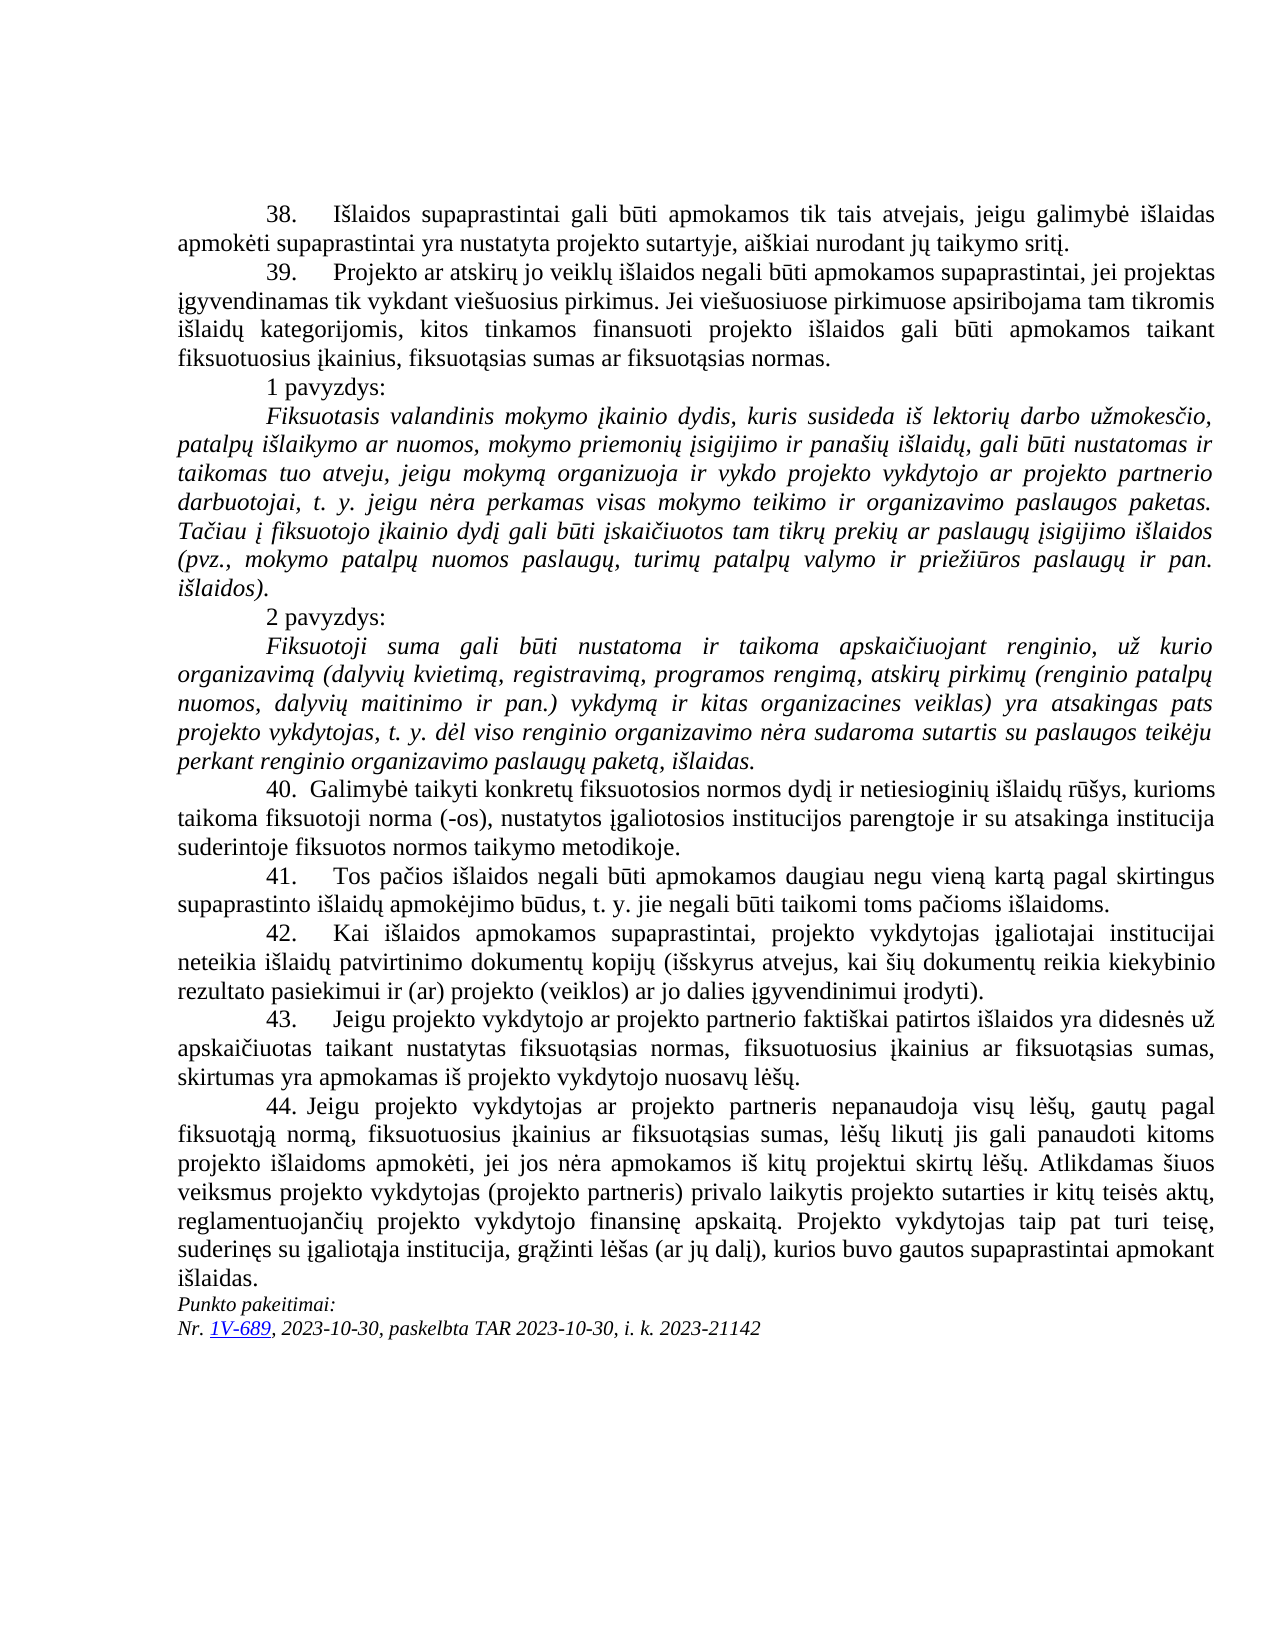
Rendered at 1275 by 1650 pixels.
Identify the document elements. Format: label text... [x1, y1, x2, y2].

text 40. Galimybė taikyti konkretų fiksuotosios normos dydį ir netiesioginių išlaidų rūšys, kurioms taikoma fiksuotoji norma (-os), nustatytos įgaliotosios institucijos parengtoje ir su atsakinga institucija suderintoje fiksuotos normos taikymo metodikoje. [177, 774, 1216, 861]
text 2 pavyzdys: [177, 602, 1216, 631]
text 44. Jeigu projekto vykdytojas ar projekto partneris nepanaudoja visų lėšų, gautų pagal fiksuotąją normą, fiksuotuosius įkainius ar fiksuotąsias sumas, lėšų likutį jis gali panaudoti kitoms projekto išlaidoms apmokėti, jei jos nėra apmokamos iš kitų projektui skirtų lėšų. Atlikdamas šiuos veiksmus projekto vykdytojas (projekto partneris) privalo laikytis projekto sutarties ir kitų teisės aktų, reglamentuojančių projekto vykdytojo finansinę apskaitą. Projekto vykdytojas taip pat turi teisę, suderinęs su įgaliotąja institucija, grąžinti lėšas (ar jų dalį), kurios buvo gautos supaprastintai apmokant išlaidas. [177, 1091, 1216, 1292]
text 39. Projekto ar atskirų jo veiklų išlaidos negali būti apmokamos supaprastintai, jei projektas įgyvendinamas tik vykdant viešuosius pirkimus. Jei viešuosiuose pirkimuose apsiribojama tam tikromis išlaidų kategorijomis, kitos tinkamos finansuoti projekto išlaidos gali būti apmokamos taikant fiksuotuosius įkainius, fiksuotąsias sumas ar fiksuotąsias normas. [177, 257, 1216, 372]
text Punkto pakeitimai: [177, 1292, 1216, 1316]
text Fiksuotoji suma gali būti nustatoma ir taikoma apskaičiuojant renginio, už kurio organizavimą (dalyvių kvietimą, registravimą, programos rengimą, atskirų pirkimų (renginio patalpų nuomos, dalyvių maitinimo ir pan.) vykdymą ir kitas organizacines veiklas) yra atsakingas pats projekto vykdytojas, t. y. dėl viso renginio organizavimo nėra sudaroma sutartis su paslaugos teikėju perkant renginio organizavimo paslaugų paketą, išlaidas. [177, 631, 1216, 774]
text 41. Tos pačios išlaidos negali būti apmokamos daugiau negu vieną kartą pagal skirtingus supaprastinto išlaidų apmokėjimo būdus, t. y. jie negali būti taikomi toms pačioms išlaidoms. [177, 861, 1216, 918]
text Fiksuotasis valandinis mokymo įkainio dydis, kuris susideda iš lektorių darbo užmokesčio, patalpų išlaikymo ar nuomos, mokymo priemonių įsigijimo ir panašių išlaidų, gali būti nustatomas ir taikomas tuo atveju, jeigu mokymą organizuoja ir vykdo projekto vykdytojo ar projekto partnerio darbuotojai, t. y. jeigu nėra perkamas visas mokymo teikimo ir organizavimo paslaugos paketas. Tačiau į fiksuotojo įkainio dydį gali būti įskaičiuotos tam tikrų prekių ar paslaugų įsigijimo išlaidos (pvz., mokymo patalpų nuomos paslaugų, turimų patalpų valymo ir priežiūros paslaugų ir pan. išlaidos). [177, 401, 1216, 602]
text 1 pavyzdys: [266, 372, 1216, 401]
text 42. Kai išlaidos apmokamos supaprastintai, projekto vykdytojas įgaliotajai institucijai neteikia išlaidų patvirtinimo dokumentų kopijų (išskyrus atvejus, kai šių dokumentų reikia kiekybinio rezultato pasiekimui ir (ar) projekto (veiklos) ar jo dalies įgyvendinimui įrodyti). [177, 918, 1216, 1004]
text 43. Jeigu projekto vykdytojo ar projekto partnerio faktiškai patirtos išlaidos yra didesnės už apskaičiuotas taikant nustatytas fiksuotąsias normas, fiksuotuosius įkainius ar fiksuotąsias sumas, skirtumas yra apmokamas iš projekto vykdytojo nuosavų lėšų. [177, 1004, 1216, 1091]
text Nr. 1V-689, 2023-10-30, paskelbta TAR 2023-10-30, i. k. 2023-21142 [177, 1316, 1216, 1340]
text 38. Išlaidos supaprastintai gali būti apmokamos tik tais atvejais, jeigu galimybė išlaidas apmokėti supaprastintai yra nustatyta projekto sutartyje, aiškiai nurodant jų taikymo sritį. [177, 199, 1216, 257]
